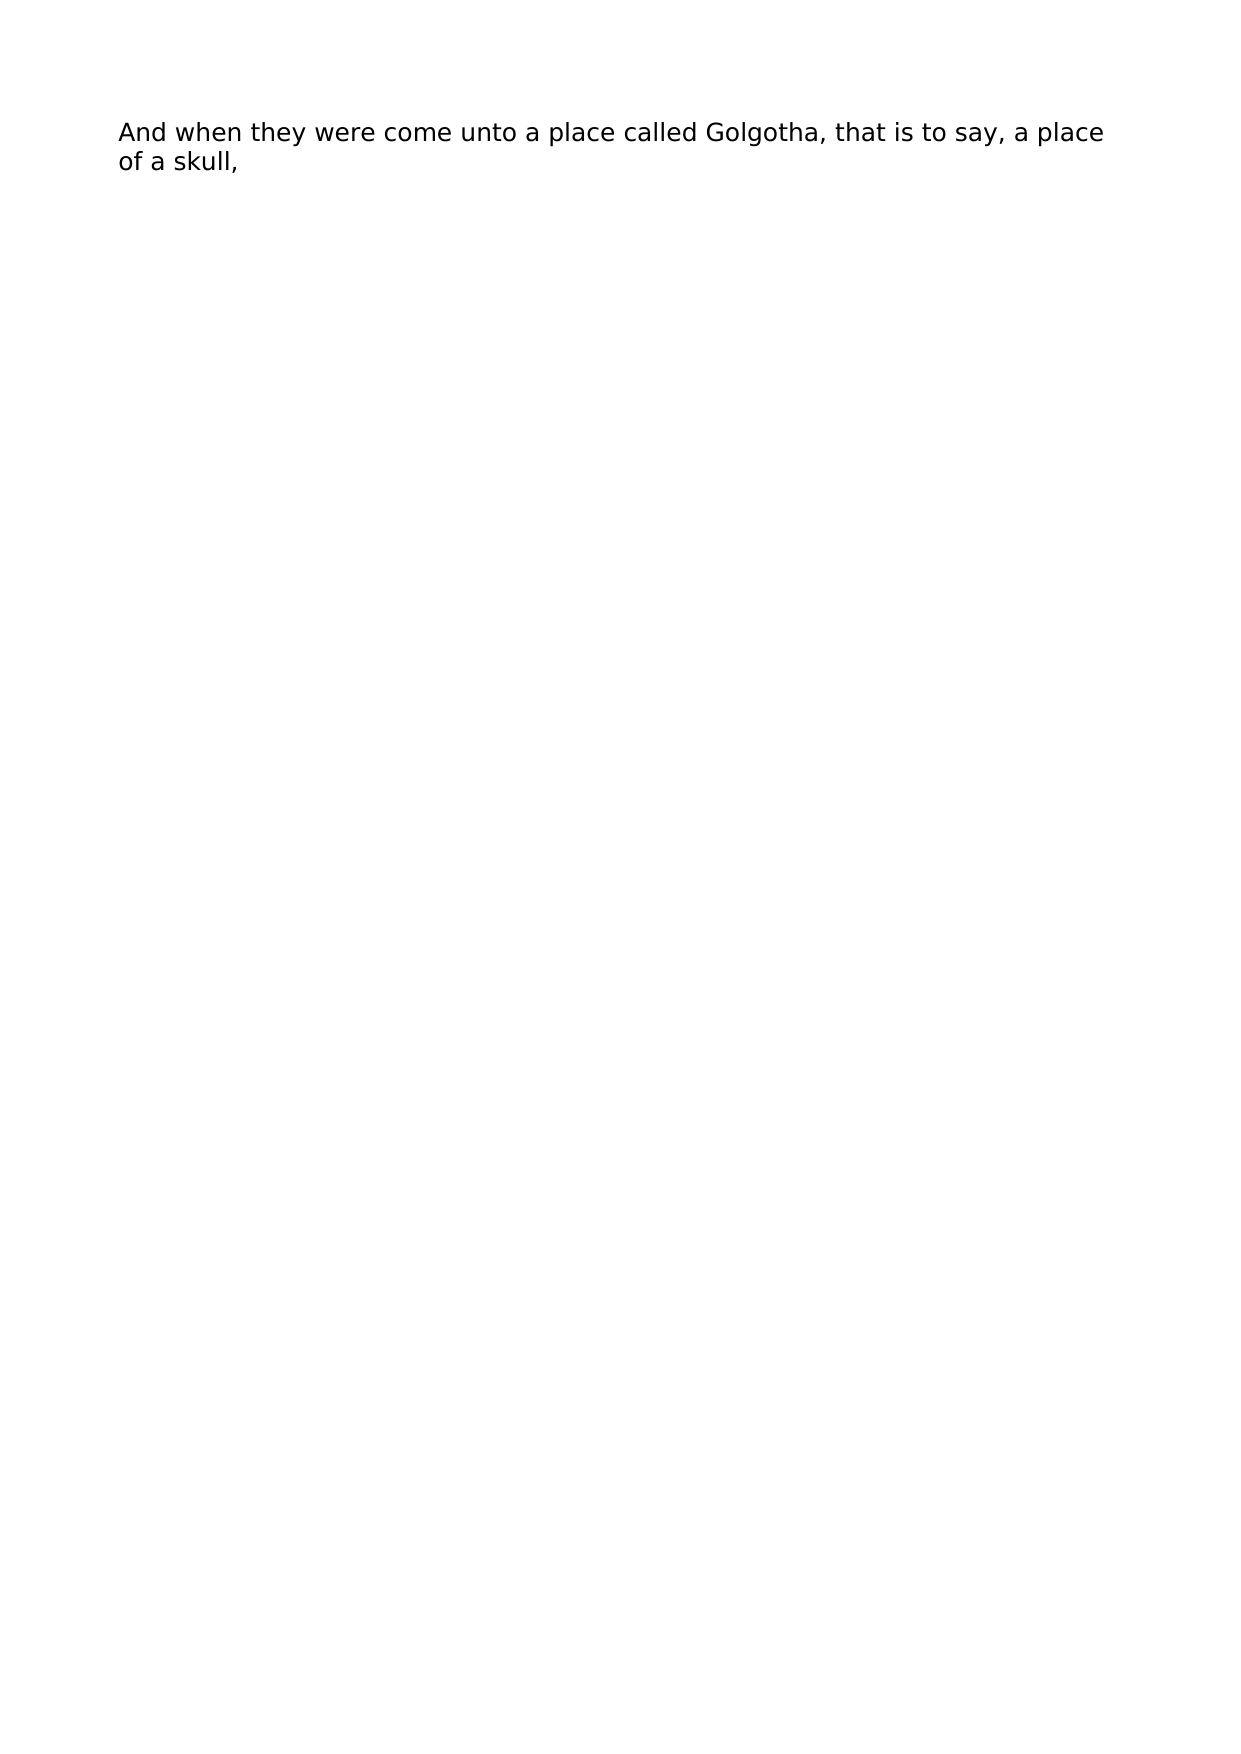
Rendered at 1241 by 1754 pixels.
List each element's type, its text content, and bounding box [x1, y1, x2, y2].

text And when they were come unto a place called Golgotha, that is to say, a place of a skull, [118, 118, 1122, 176]
